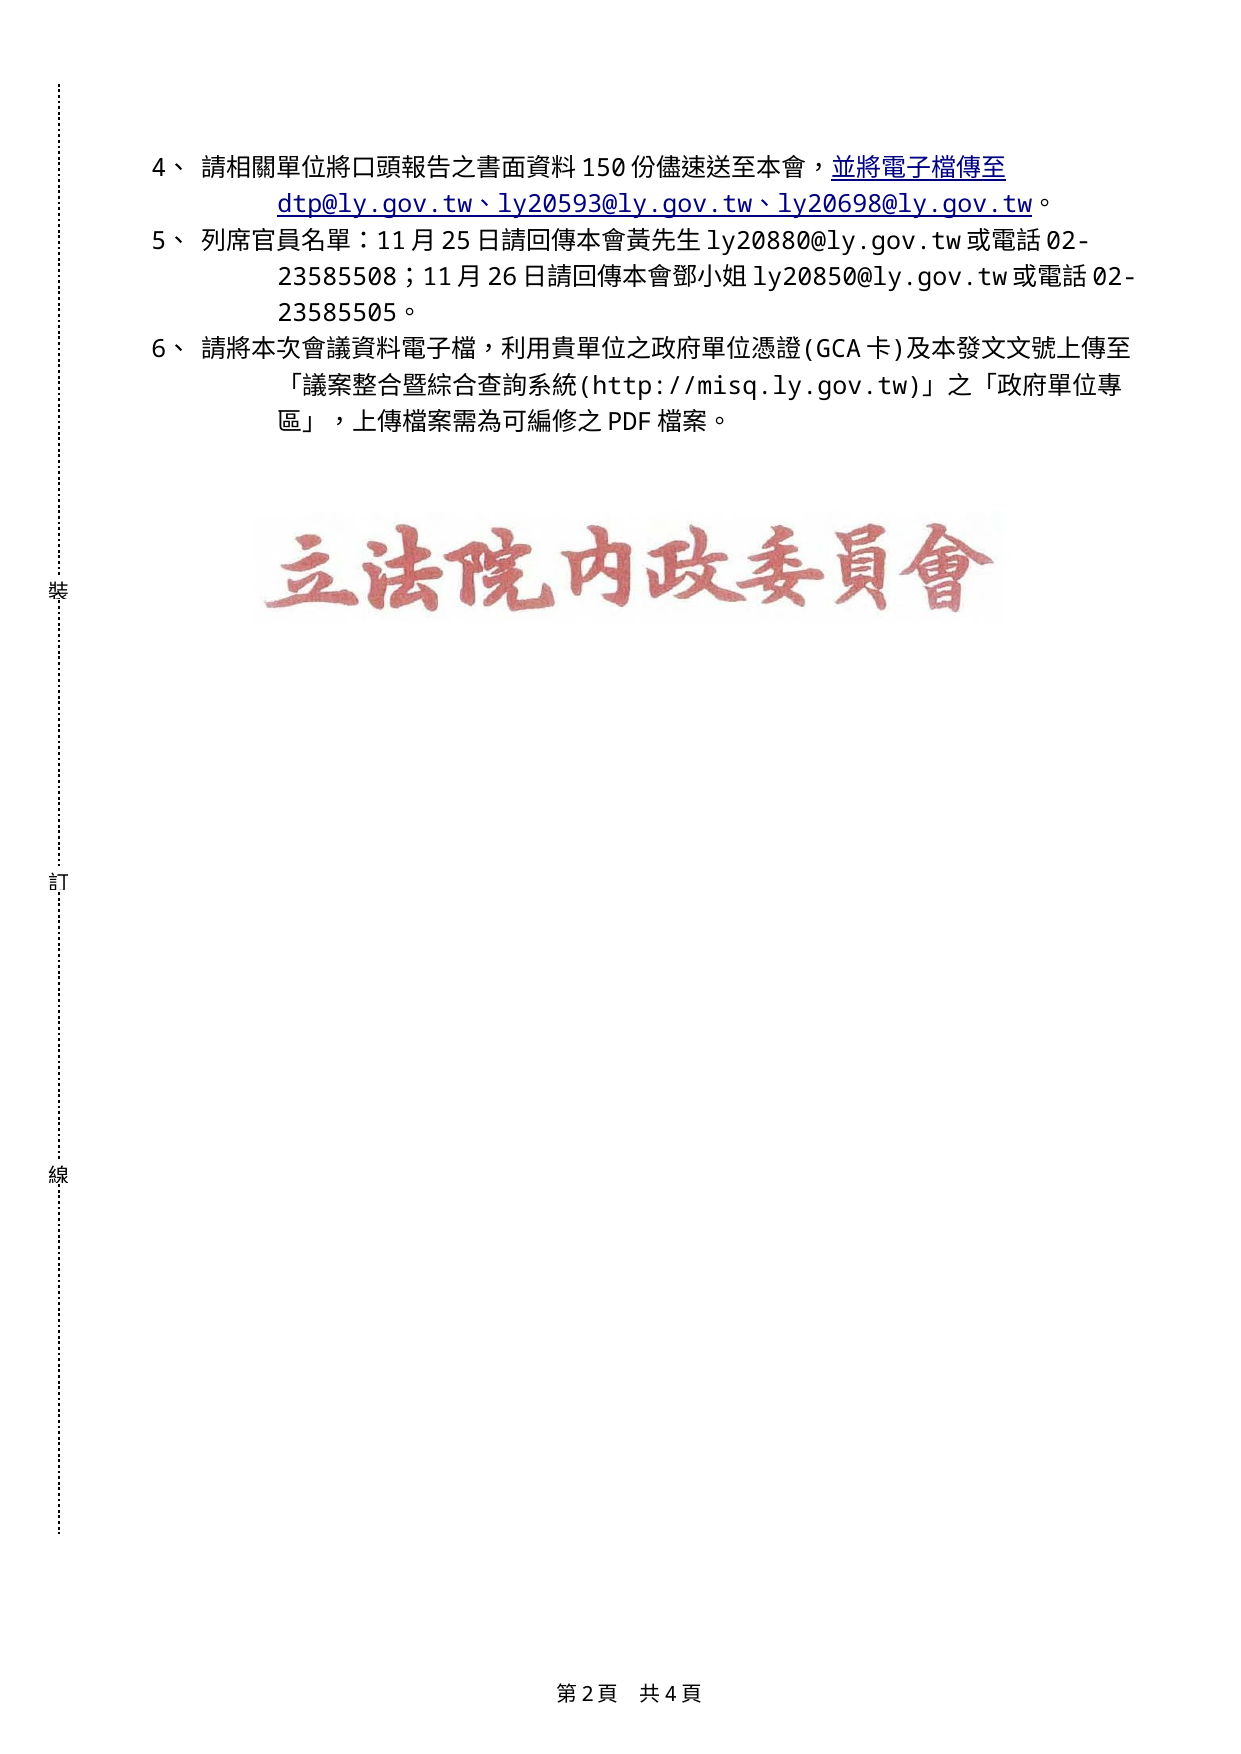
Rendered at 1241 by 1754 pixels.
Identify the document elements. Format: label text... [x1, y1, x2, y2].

list 請將本次會議資料電子檔，利用貴單位之政府單位憑證(GCA卡)及本發文文號上傳至「議案整合暨綜合查詢系統(http://misq.ly.gov.tw)」之「政府單位專區」，上傳檔案需為可編修之PDF檔案。 [151, 329, 1140, 438]
list 請相關單位將口頭報告之書面資料150份儘速送至本會，並將電子檔傳至dtp@ly.gov.tw、ly20593@ly.gov.tw、ly20698@ly.gov.tw。 [151, 148, 1140, 220]
list 列席官員名單：11月25日請回傳本會黃先生ly20880@ly.gov.tw或電話02-23585508；11月26日請回傳本會鄧小姐ly20850@ly.gov.tw或電話02-23585505。 [151, 220, 1140, 329]
